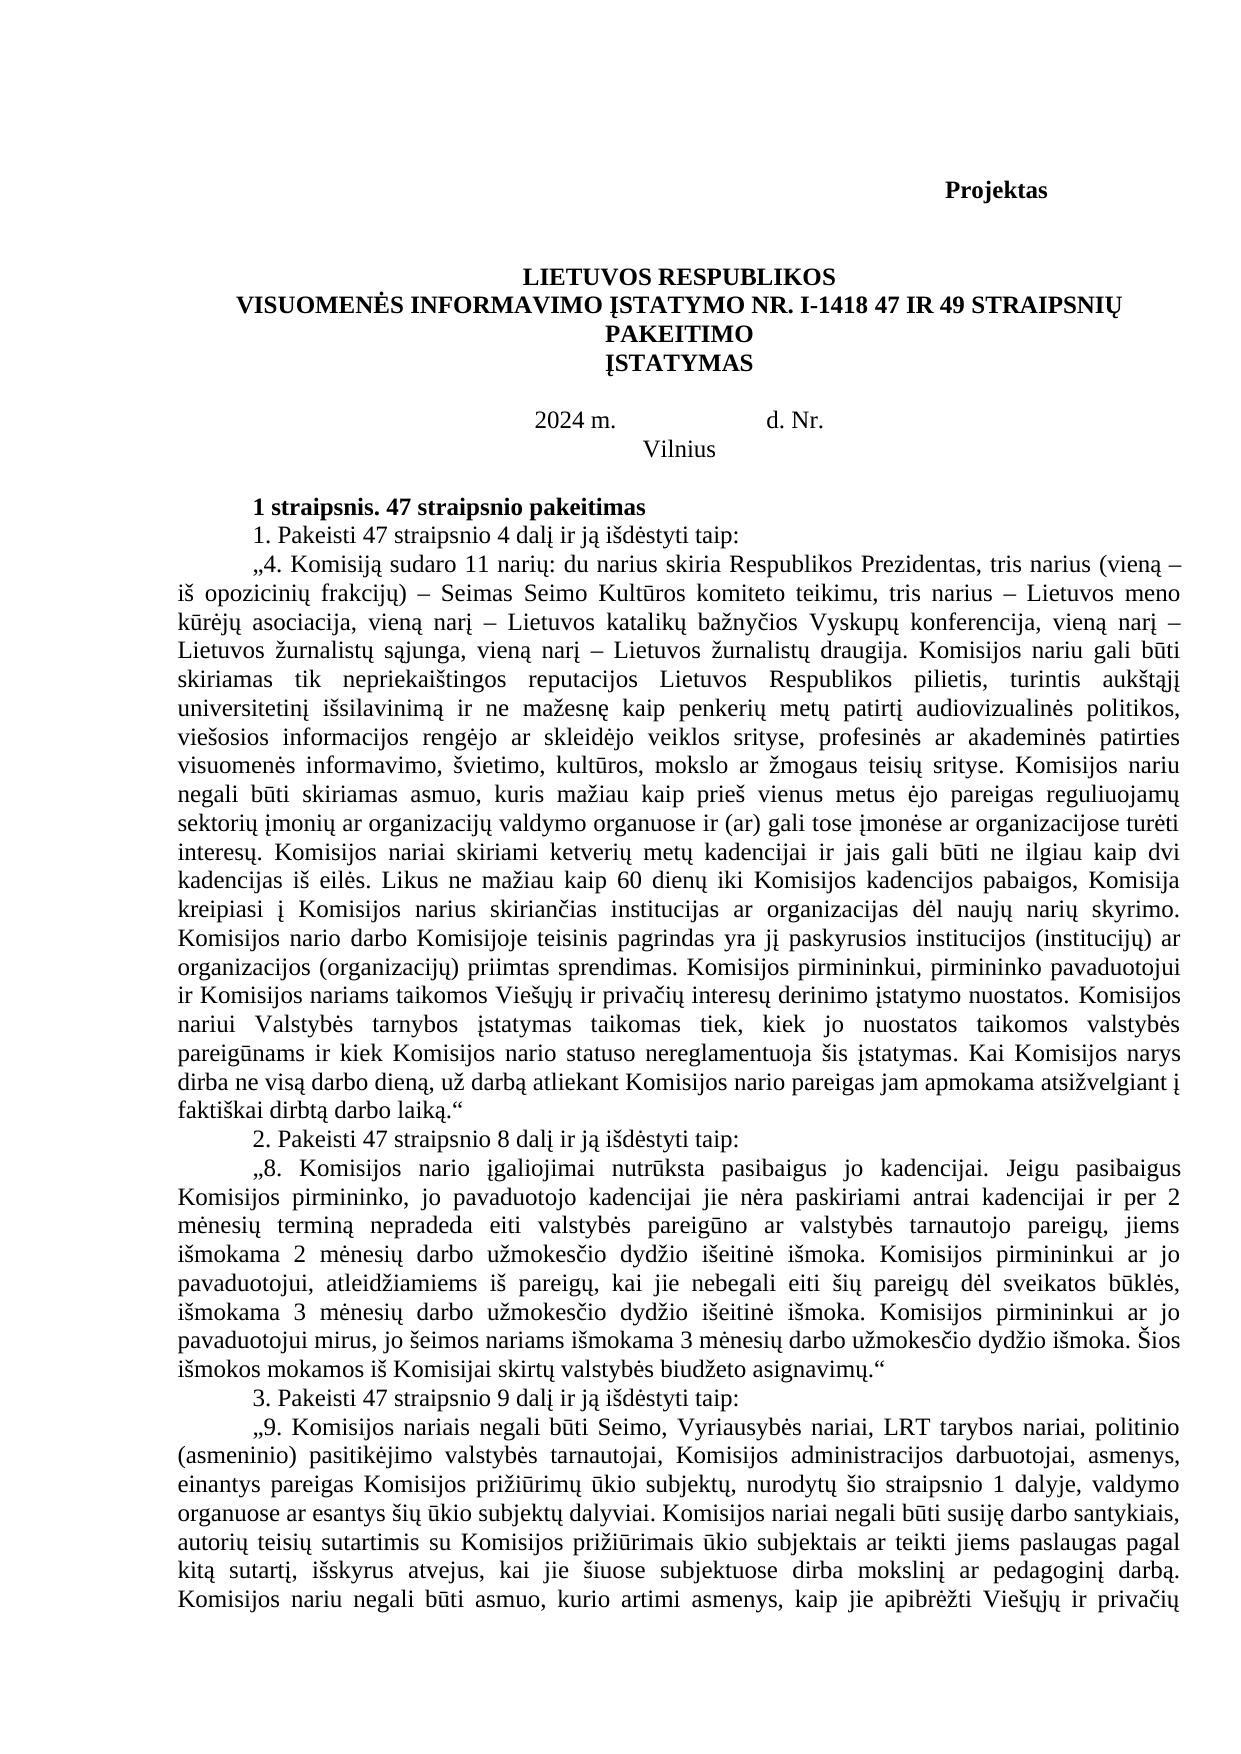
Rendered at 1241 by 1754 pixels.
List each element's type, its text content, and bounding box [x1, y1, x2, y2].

text LIETUVOS RESPUBLIKOS [177, 262, 1181, 291]
text „8. Komisijos nario įgaliojimai nutrūksta pasibaigus jo kadencijai. Jeigu pasibaigus Komisijos pirmininko, jo pavaduotojo kadencijai jie nėra paskiriami antrai kadencijai ir per 2 mėnesių terminą nepradeda eiti valstybės pareigūno ar valstybės tarnautojo pareigų, jiems išmokama 2 mėnesių darbo užmokesčio dydžio išeitinė išmoka. Komisijos pirmininkui ar jo pavaduotojui, atleidžiamiems iš pareigų, kai jie nebegali eiti šių pareigų dėl sveikatos būklės, išmokama 3 mėnesių darbo užmokesčio dydžio išeitinė išmoka. Komisijos pirmininkui ar jo pavaduotojui mirus, jo šeimos nariams išmokama 3 mėnesių darbo užmokesčio dydžio išmoka. Šios išmokos mokamos iš Komisijai skirtų valstybės biudžeto asignavimų.“ [177, 1153, 1181, 1383]
text ĮSTATYMAS [177, 348, 1181, 377]
text 2. Pakeisti 47 straipsnio 8 dalį ir ją išdėstyti taip: [177, 1124, 1181, 1153]
text Projektas [177, 176, 1181, 204]
text 1. Pakeisti 47 straipsnio 4 dalį ir ją išdėstyti taip: [177, 521, 1181, 549]
text 1 straipsnis. 47 straipsnio pakeitimas [177, 492, 1181, 521]
text „9. Komisijos nariais negali būti Seimo, Vyriausybės nariai, LRT tarybos nariai, politinio (asmeninio) pasitikėjimo valstybės tarnautojai, Komisijos administracijos darbuotojai, asmenys, einantys pareigas Komisijos prižiūrimų ūkio subjektų, nurodytų šio straipsnio 1 dalyje, valdymo organuose ar esantys šių ūkio subjektų dalyviai. Komisijos nariai negali būti susiję darbo santykiais, autorių teisių sutartimis su Komisijos prižiūrimais ūkio subjektais ar teikti jiems paslaugas pagal kitą sutartį, išskyrus atvejus, kai jie šiuose subjektuose dirba mokslinį ar pedagoginį darbą. Komisijos nariu negali būti asmuo, kurio artimi asmenys, kaip jie apibrėžti Viešųjų ir privačių [177, 1412, 1181, 1613]
text 3. Pakeisti 47 straipsnio 9 dalį ir ją išdėstyti taip: [177, 1383, 1181, 1412]
text „4. Komisiją sudaro 11 narių: du narius skiria Respublikos Prezidentas, tris narius (vieną – iš opozicinių frakcijų) – Seimas Seimo Kultūros komiteto teikimu, tris narius – Lietuvos meno kūrėjų asociacija, vieną narį – Lietuvos katalikų bažnyčios Vyskupų konferencija, vieną narį – Lietuvos žurnalistų sąjunga, vieną narį – Lietuvos žurnalistų draugija. Komisijos nariu gali būti skiriamas tik nepriekaištingos reputacijos Lietuvos Respublikos pilietis, turintis aukštąjį universitetinį išsilavinimą ir ne mažesnę kaip penkerių metų patirtį audiovizualinės politikos, viešosios informacijos rengėjo ar skleidėjo veiklos srityse, profesinės ar akademinės patirties visuomenės informavimo, švietimo, kultūros, mokslo ar žmogaus teisių srityse. Komisijos nariu negali būti skiriamas asmuo, kuris mažiau kaip prieš vienus metus ėjo pareigas reguliuojamų sektorių įmonių ar organizacijų valdymo organuose ir (ar) gali tose įmonėse ar organizacijose turėti interesų. Komisijos nariai skiriami ketverių metų kadencijai ir jais gali būti ne ilgiau kaip dvi kadencijas iš eilės. Likus ne mažiau kaip 60 dienų iki Komisijos kadencijos pabaigos, Komisija kreipiasi į Komisijos narius skiriančias institucijas ar organizacijas dėl naujų narių skyrimo. Komisijos nario darbo Komisijoje teisinis pagrindas yra jį paskyrusios institucijos (institucijų) ar organizacijos (organizacijų) priimtas sprendimas. Komisijos pirmininkui, pirmininko pavaduotojui ir Komisijos nariams taikomos Viešųjų ir privačių interesų derinimo įstatymo nuostatos. Komisijos nariui Valstybės tarnybos įstatymas taikomas tiek, kiek jo nuostatos taikomos valstybės pareigūnams ir kiek Komisijos nario statuso nereglamentuoja šis įstatymas. Kai Komisijos narys dirba ne visą darbo dieną, už darbą atliekant Komisijos nario pareigas jam apmokama atsižvelgiant į faktiškai dirbtą darbo laiką.“ [177, 549, 1181, 1124]
text 2024 m. d. Nr. [177, 406, 1181, 434]
text visuomenės informavimo ĮSTATYMO NR. I-1418 47 IR 49 STRAIPSNIų PAKEITIMO [177, 291, 1181, 348]
text Vilnius [177, 434, 1181, 463]
